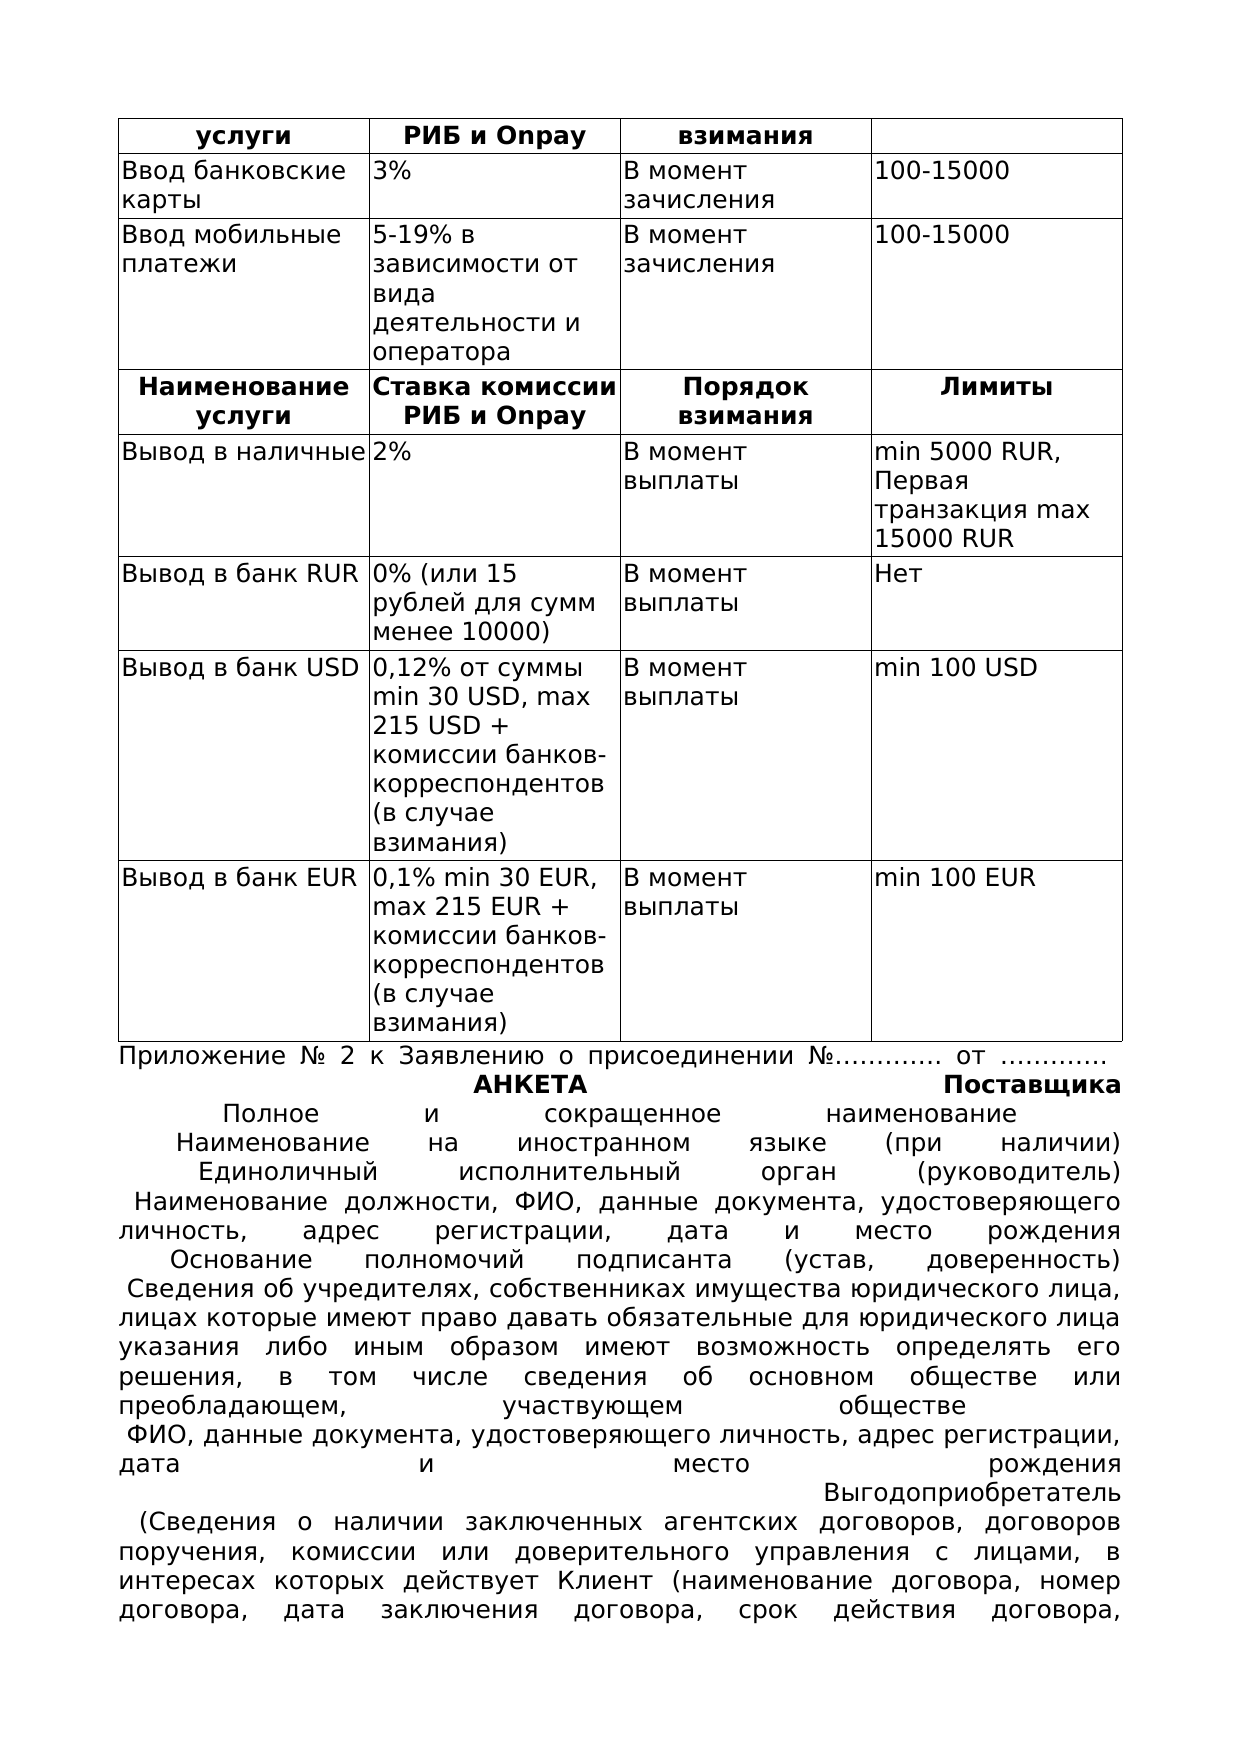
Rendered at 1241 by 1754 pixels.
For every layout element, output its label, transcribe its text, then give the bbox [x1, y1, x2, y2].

table_header Ставка комиссии РИБ и Onpay [370, 370, 620, 434]
table_cell Вывод в наличные [119, 435, 369, 556]
table_cell В момент выплаты [621, 651, 871, 860]
table_cell 0,1% min 30 EUR, max 215 EUR + комиссии банков-корреспондентов (в случае взимания) [370, 861, 620, 1041]
table_cell 100-15000 [872, 219, 1122, 369]
table_cell 0% (или 15 рублей для сумм менее 10000) [370, 557, 620, 650]
table_cell В момент выплаты [621, 435, 871, 556]
table_header Наименование услуги [119, 370, 369, 434]
table_cell 3% [370, 154, 620, 217]
table_cell Вывод в банк EUR [119, 861, 369, 1041]
table_header Лимиты [872, 370, 1122, 434]
table_cell В момент выплаты [621, 861, 871, 1041]
text Приложение № 2 к Заявлению о присоединении №…………. от …………. АНКЕТА Поставщика Полное и сокращенное наименование Наименование на иностранном языке (при наличии) Единоличный исполнительный орган (руководитель) Наименование должности, ФИО, данные документа, удостоверяющего личность, адрес регистрации, дата и место рождения Основание полномочий подписанта (устав, доверенность) Сведения об учредителях, собственниках имущества юридического лица, лицах которые имеют право давать обязательные для юридического лица указания либо иным образом имеют возможность определять его решения, в том числе сведения об основном обществе или преобладающем, участвующем обществе ФИО, данные документа, удостоверяющего личность, адрес регистрации, дата и место рождения Выгодоприобретатель (Сведения о наличии заключенных агентских договоров, договоров поручения, комиссии или доверительного управления с лицами, в интересах которых действует Клиент (наименование договора, номер договора, дата заключения договора, срок действия договора, [118, 1042, 1122, 1624]
table_cell 0,12% от суммы min 30 USD, max 215 USD + комиссии банков-корреспондентов (в случае взимания) [370, 651, 620, 860]
table_header услуги [119, 119, 369, 153]
table_cell min 100 USD [872, 651, 1122, 860]
table_cell 2% [370, 435, 620, 556]
table_cell Вывод в банк USD [119, 651, 369, 860]
table_cell В момент зачисления [621, 154, 871, 217]
table_cell Вывод в банк RUR [119, 557, 369, 650]
table_cell В момент зачисления [621, 219, 871, 369]
table_cell Ввод мобильные платежи [119, 219, 369, 369]
table_cell В момент выплаты [621, 557, 871, 650]
table_cell 5-19% в зависимости от вида деятельности и оператора [370, 219, 620, 369]
table_cell min 100 EUR [872, 861, 1122, 1041]
table_header [872, 119, 1122, 153]
table_header РИБ и Onpay [370, 119, 620, 153]
table_cell Нет [872, 557, 1122, 650]
table_cell min 5000 RUR, Первая транзакция max 15000 RUR [872, 435, 1122, 556]
table_cell Ввод банковские карты [119, 154, 369, 217]
table_header взимания [621, 119, 871, 153]
table_cell 100-15000 [872, 154, 1122, 217]
table_header Порядок взимания [621, 370, 871, 434]
